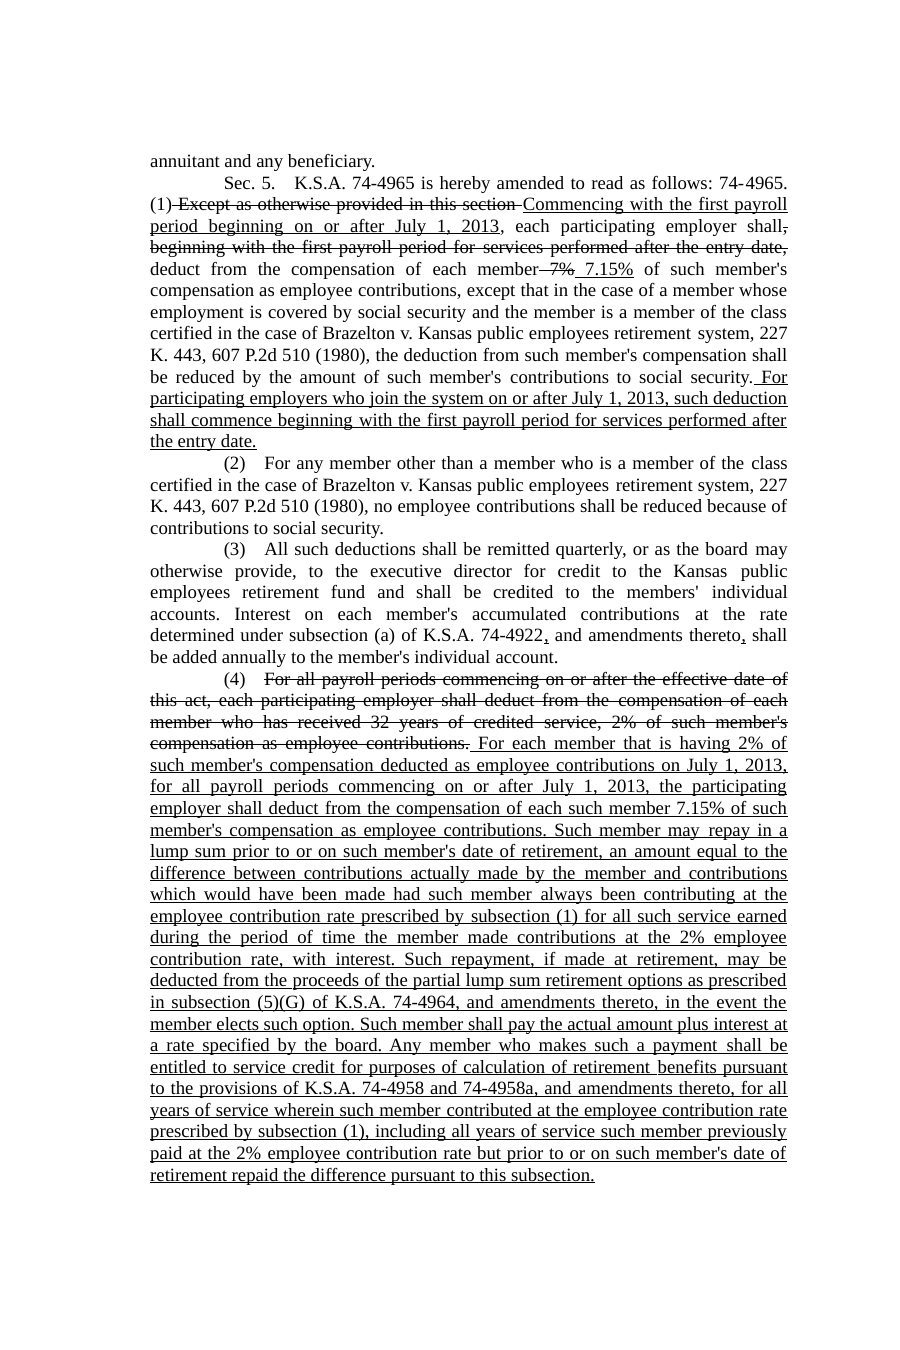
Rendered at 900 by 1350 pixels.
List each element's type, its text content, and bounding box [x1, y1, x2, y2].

text Sec. 5. K.S.A. 74-4965 is hereby amended to read as follows: 74-4965. (1) Except as otherwise provided in this section Commencing with the first payroll period beginning on or after July 1, 2013, each participating employer shall, beginning with the first payroll period for services performed after the entry date, deduct from the compensation of each member 7% 7.15% of such member's compensation as employee contributions, except that in the case of a member whose employment is covered by social security and the member is a member of the class certified in the case of Brazelton v. Kansas public employees retirement system, 227 K. 443, 607 P.2d 510 (1980), the deduction from such member's compensation shall be reduced by the amount of such member's contributions to social security. For participating employers who join the system on or after July 1, 2013, such deduction shall commence beginning with the first payroll period for services performed after the entry date. [150, 172, 787, 248]
text (3) All such deductions shall be remitted quarterly, or as the board may otherwise provide, to the executive director for credit to the Kansas public employees retirement fund and shall be credited to the members' individual accounts. Interest on each member's accumulated contributions at the rate determined under subsection (a) of K.S.A. 74-4922, and amendments thereto, shall be added annually to the member's individual account. [150, 538, 787, 667]
text (2) For any member other than a member who is a member of the class certified in the case of Brazelton v. Kansas public employees retirement system, 227 K. 443, 607 P.2d 510 (1980), no employee contributions shall be reduced because of contributions to social security. [150, 452, 787, 538]
text Sec. 5. K.S.A. 74-4965 is hereby amended to read as follows: 74-4965. (1) Except as otherwise provided in this section Commencing with the first payroll period beginning on or after July 1, 2013, each participating employer shall, beginning with the first payroll period for services performed after the entry date, deduct from the compensation of each member 7% 7.15% of such member's compensation as employee contributions, except that in the case of a member whose employment is covered by social security and the member is a member of the class certified in the case of Brazelton v. Kansas public employees retirement system, 227 K. 443, 607 P.2d 510 (1980), the deduction from such member's compensation shall be reduced by the amount of such member's contributions to social security. For participating employers who join the system on or after July 1, 2013, such deduction shall commence beginning with the first payroll period for services performed after the entry date. [150, 249, 787, 406]
text annuitant and any beneficiary. [150, 150, 787, 172]
